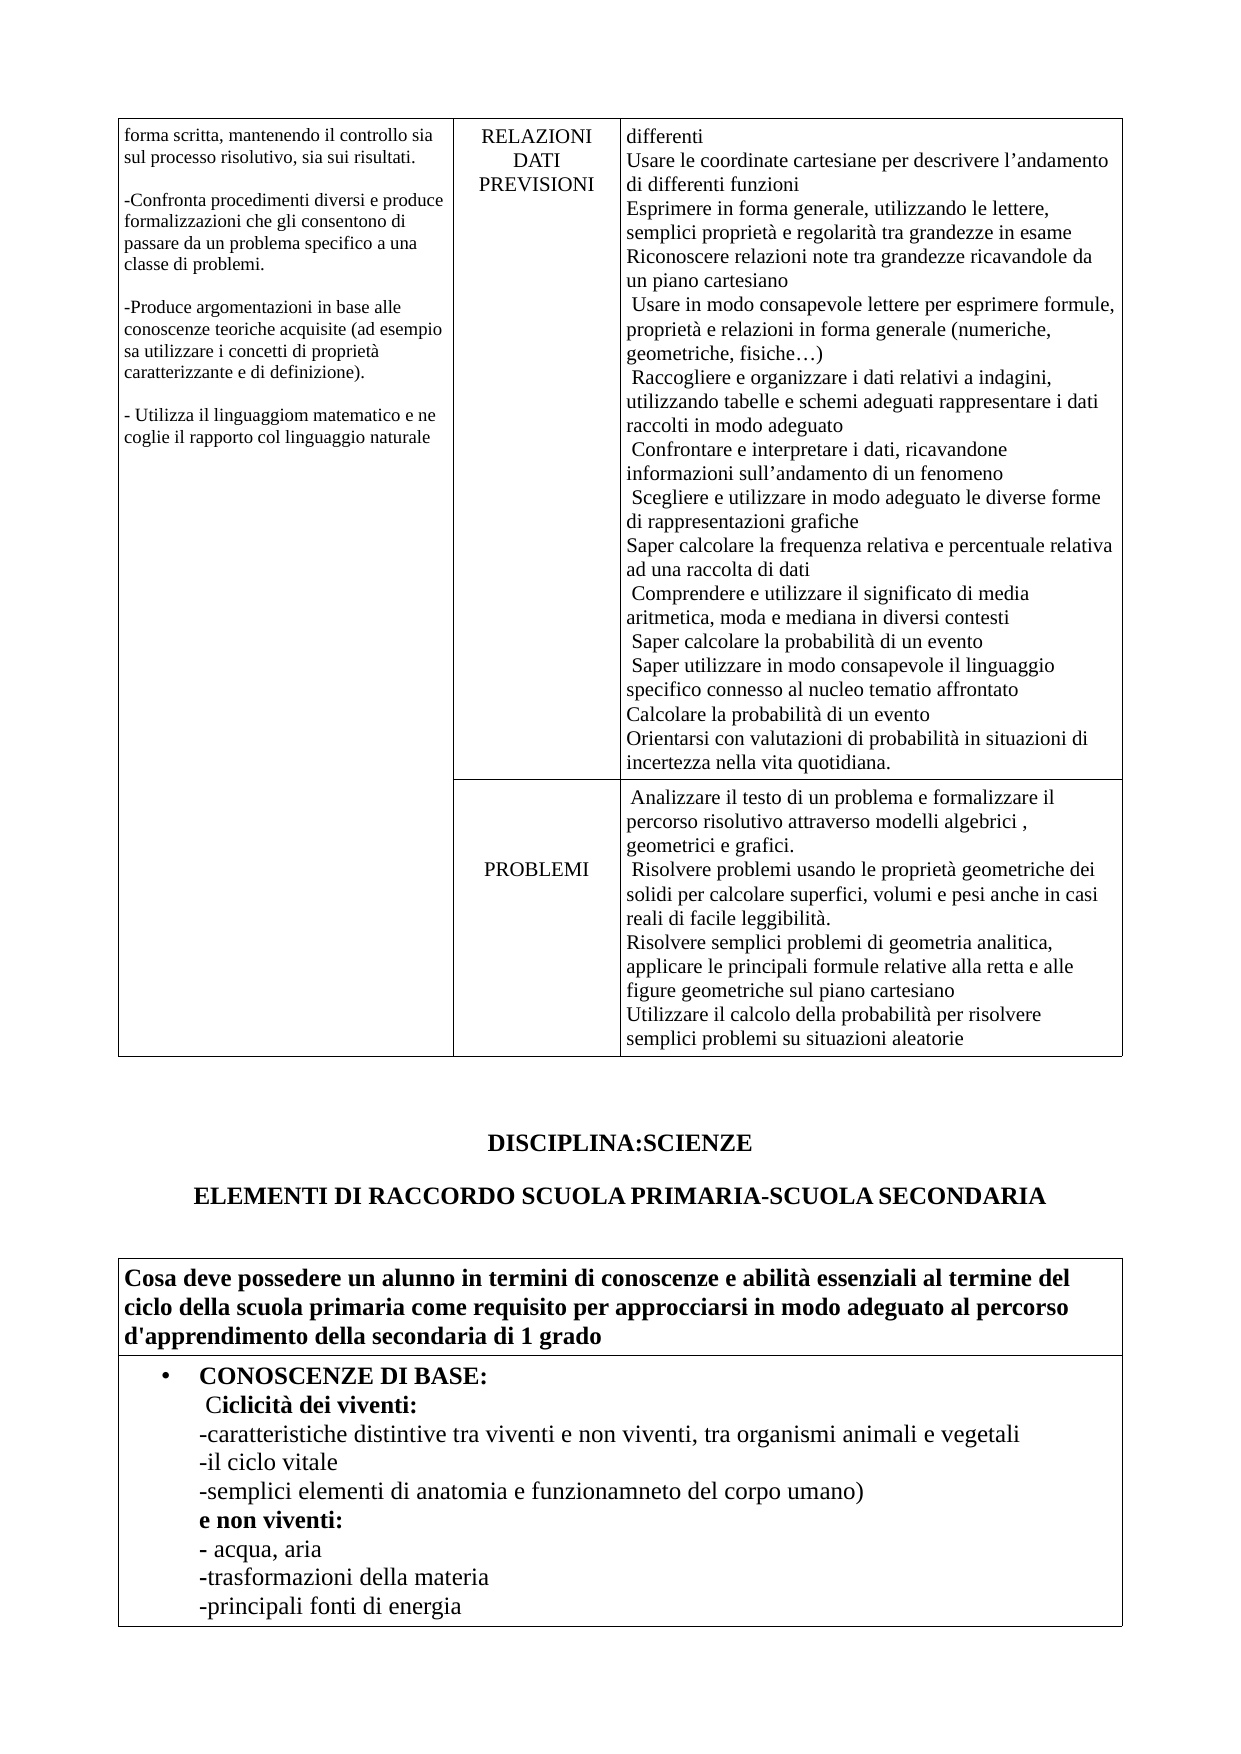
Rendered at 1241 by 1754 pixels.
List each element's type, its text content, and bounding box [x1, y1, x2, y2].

table_cell forma scritta, mantenendo il controllo sia sul processo risolutivo, sia sui risultati. -Confronta procedimenti diversi e produce formalizzazioni che gli consentono di passare da un problema specifico a una classe di problemi. -Produce argomentazioni in base alle conoscenze teoriche acquisite (ad esempio sa utilizzare i concetti di proprietà caratterizzante e di definizione). - Utilizza il linguaggiom matematico e ne coglie il rapporto col linguaggio naturale [119, 119, 453, 1056]
table_cell Analizzare il testo di un problema e formalizzare il percorso risolutivo attraverso modelli algebrici , geometrici e grafici. Risolvere problemi usando le proprietà geometriche dei solidi per calcolare superfici, volumi e pesi anche in casi reali di facile leggibilità. Risolvere semplici problemi di geometria analitica, applicare le principali formule relative alla retta e alle figure geometriche sul piano cartesiano Utilizzare il calcolo della probabilità per risolvere semplici problemi su situazioni aleatorie [621, 780, 1122, 1056]
text DISCIPLINA:SCIENZE [118, 1128, 1122, 1157]
table_cell RELAZIONI DATI PREVISIONI [454, 119, 620, 779]
table_cell PROBLEMI [454, 780, 620, 1056]
table_header Cosa deve possedere un alunno in termini di conoscenze e abilità essenziali al termine del ciclo della scuola primaria come requisito per approcciarsi in modo adeguato al percorso d'apprendimento della secondaria di 1 grado [119, 1259, 1122, 1355]
table_cell differenti Usare le coordinate cartesiane per descrivere l’andamento di differenti funzioni Esprimere in forma generale, utilizzando le lettere, semplici proprietà e regolarità tra grandezze in esame Riconoscere relazioni note tra grandezze ricavandole da un piano cartesiano Usare in modo consapevole lettere per esprimere formule, proprietà e relazioni in forma generale (numeriche, geometriche, fisiche…) Raccogliere e organizzare i dati relativi a indagini, utilizzando tabelle e schemi adeguati rappresentare i dati raccolti in modo adeguato Confrontare e interpretare i dati, ricavandone informazioni sull’andamento di un fenomeno Scegliere e utilizzare in modo adeguato le diverse forme di rappresentazioni grafiche Saper calcolare la frequenza relativa e percentuale relativa ad una raccolta di dati Comprendere e utilizzare il significato di media aritmetica, moda e mediana in diversi contesti Saper calcolare la probabilità di un evento Saper utilizzare in modo consapevole il linguaggio specifico connesso al nucleo tematio affrontato Calcolare la probabilità di un evento Orientarsi con valutazioni di probabilità in situazioni di incertezza nella vita quotidiana. [621, 119, 1122, 779]
table_cell CONOSCENZE DI BASE: Ciclicità dei viventi: -caratteristiche distintive tra viventi e non viventi, tra organismi animali e vegetali -il ciclo vitale -semplici elementi di anatomia e funzionamneto del corpo umano) e non viventi: - acqua, aria -trasformazioni della materia -principali fonti di energia Interdipendenza tra viventi e non viventi: -ecosistemi, inquinamento,norme di rispetto ambientale ABILITA' ESSENZIALI - conoscere e utilizzare il metodo scientifico -descrivere un fenomeno identificando i dati essenziali -riferire con lessico scientifico fatti, fenomeni, conoscenze , risultati di esperienze effettuate [119, 1356, 1122, 1626]
text ELEMENTI DI RACCORDO SCUOLA PRIMARIA-SCUOLA SECONDARIA [118, 1181, 1122, 1209]
